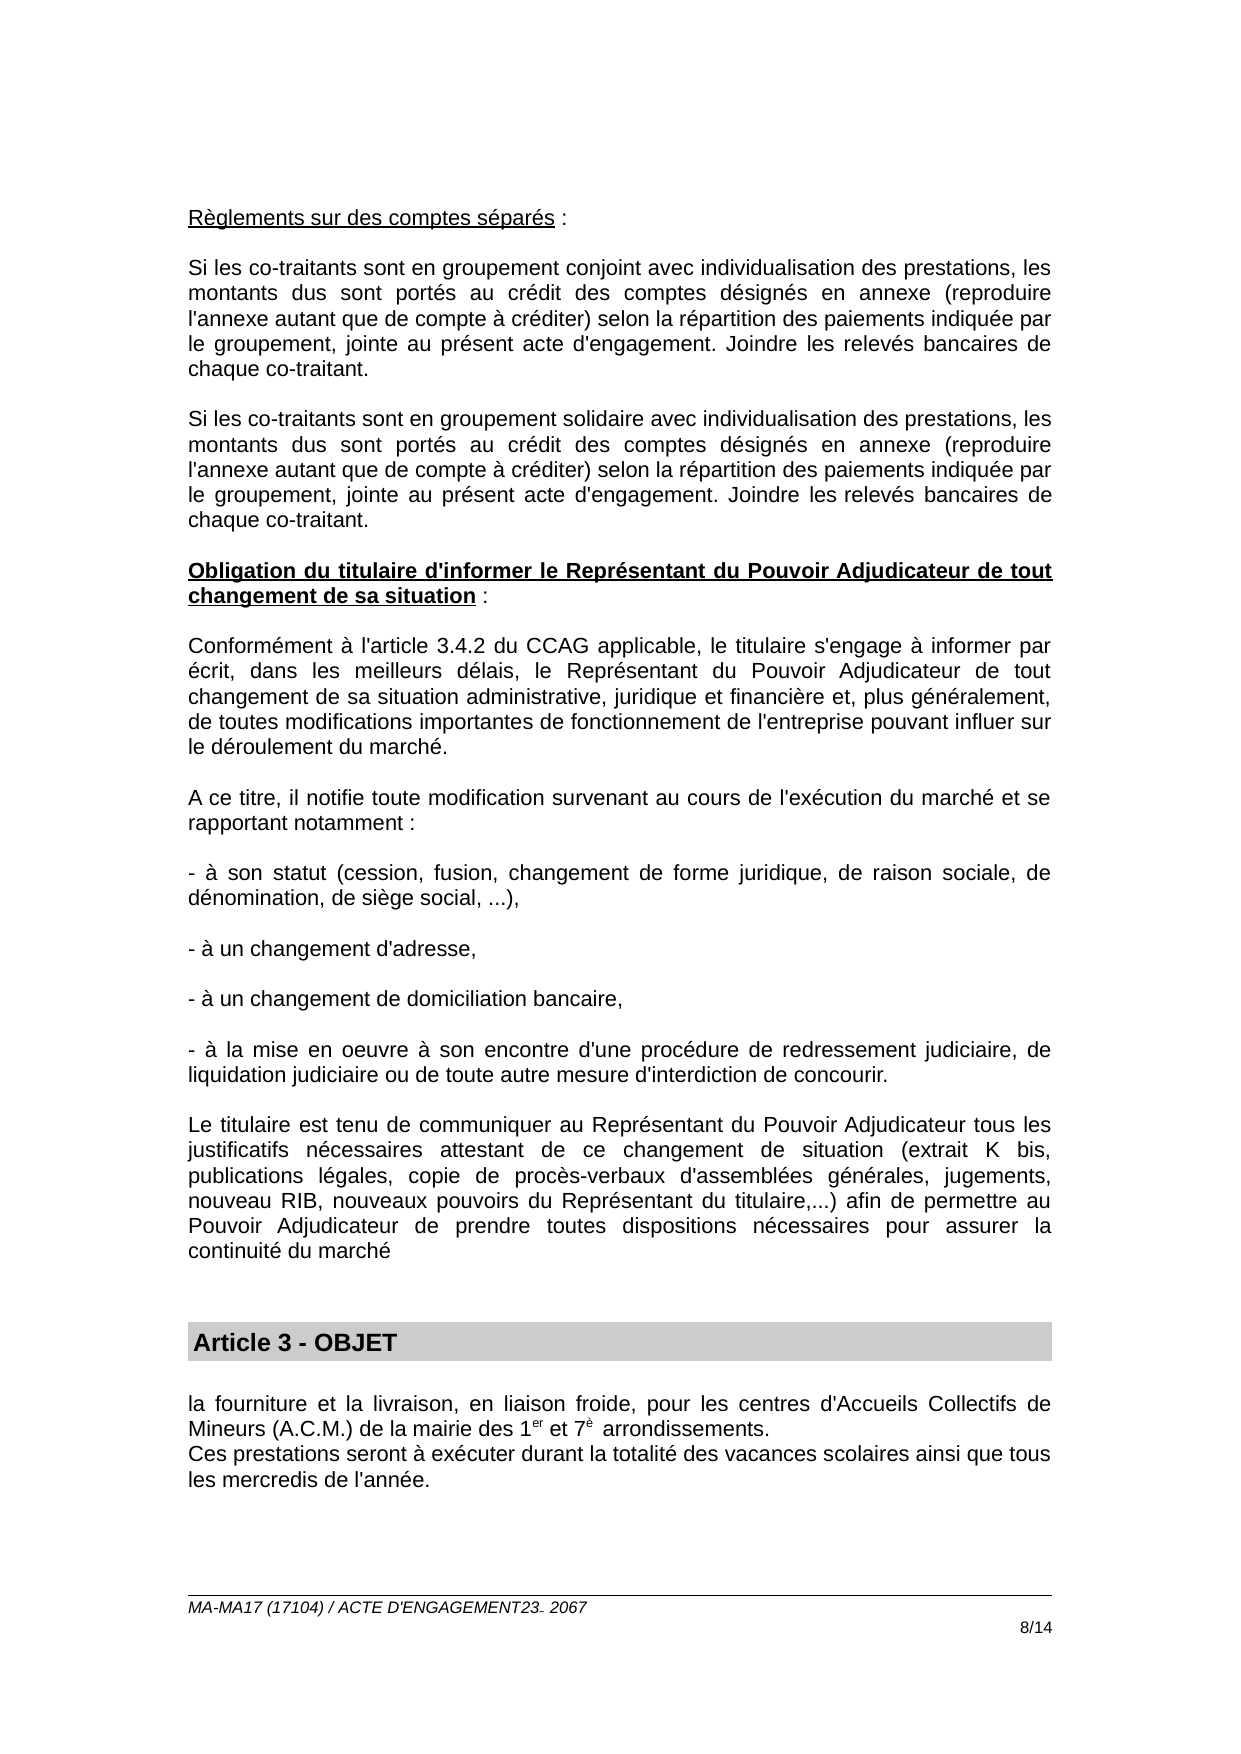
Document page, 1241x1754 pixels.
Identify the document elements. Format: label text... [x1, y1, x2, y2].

subtitle OBJET [190, 1325, 1050, 1359]
text - à un changement de domiciliation bancaire, [188, 986, 1052, 1011]
text Si les co-traitants sont en groupement conjoint avec individualisation des prestations, les montants dus sont portés au crédit des comptes désignés en annexe (reproduire l'annexe autant que de compte à créditer) selon la répartition des paiements indiquée par le groupement, jointe au présent acte d'engagement. Joindre les relevés bancaires de chaque co-traitant. [188, 255, 1052, 381]
text Obligation du titulaire d'informer le Représentant du Pouvoir Adjudicateur de tout [188, 557, 1052, 579]
text Le titulaire est tenu de communiquer au Représentant du Pouvoir Adjudicateur tous les justificatifs nécessaires attestant de ce changement de situation (extrait K bis, publications légales, copie de procès-verbaux d'assemblées générales, jugements, nouveau RIB, nouveaux pouvoirs du Représentant du titulaire,...) afin de permettre au Pouvoir Adjudicateur de prendre toutes dispositions nécessaires pour assurer la continuité du marché [188, 1112, 1052, 1263]
text la fourniture et la livraison, en liaison froide, pour les centres d'Accueils Collectifs de Mineurs (A.C.M.) de la mairie des 1er et 7è arrondissements. [188, 1391, 1052, 1441]
text - à son statut (cession, fusion, changement de forme juridique, de raison sociale, de dénomination, de siège social, ...), [188, 860, 1052, 910]
text - à un changement d'adresse, [188, 936, 1052, 961]
text changement de sa situation : [188, 581, 1052, 608]
text Conformément à l'article 3.4.2 du CCAG applicable, le titulaire s'engage à informer par écrit, dans les meilleurs délais, le Représentant du Pouvoir Adjudicateur de tout changement de sa situation administrative, juridique et financière et, plus généralement, de toutes modifications importantes de fonctionnement de l'entreprise pouvant influer sur le déroulement du marché. [188, 633, 1052, 759]
text A ce titre, il notifie toute modification survenant au cours de l'exécution du marché et se rapportant notamment : [188, 784, 1052, 835]
text Si les co-traitants sont en groupement solidaire avec individualisation des prestations, les montants dus sont portés au crédit des comptes désignés en annexe (reproduire l'annexe autant que de compte à créditer) selon la répartition des paiements indiquée par le groupement, jointe au présent acte d'engagement. Joindre les relevés bancaires de chaque co-traitant. [188, 406, 1052, 532]
text Ces prestations seront à exécuter durant la totalité des vacances scolaires ainsi que tous les mercredis de l'année. [188, 1441, 1052, 1492]
text - à la mise en oeuvre à son encontre d'une procédure de redressement judiciaire, de liquidation judiciaire ou de toute autre mesure d'interdiction de concourir. [188, 1036, 1052, 1087]
text Règlements sur des comptes séparés : [188, 204, 1052, 230]
